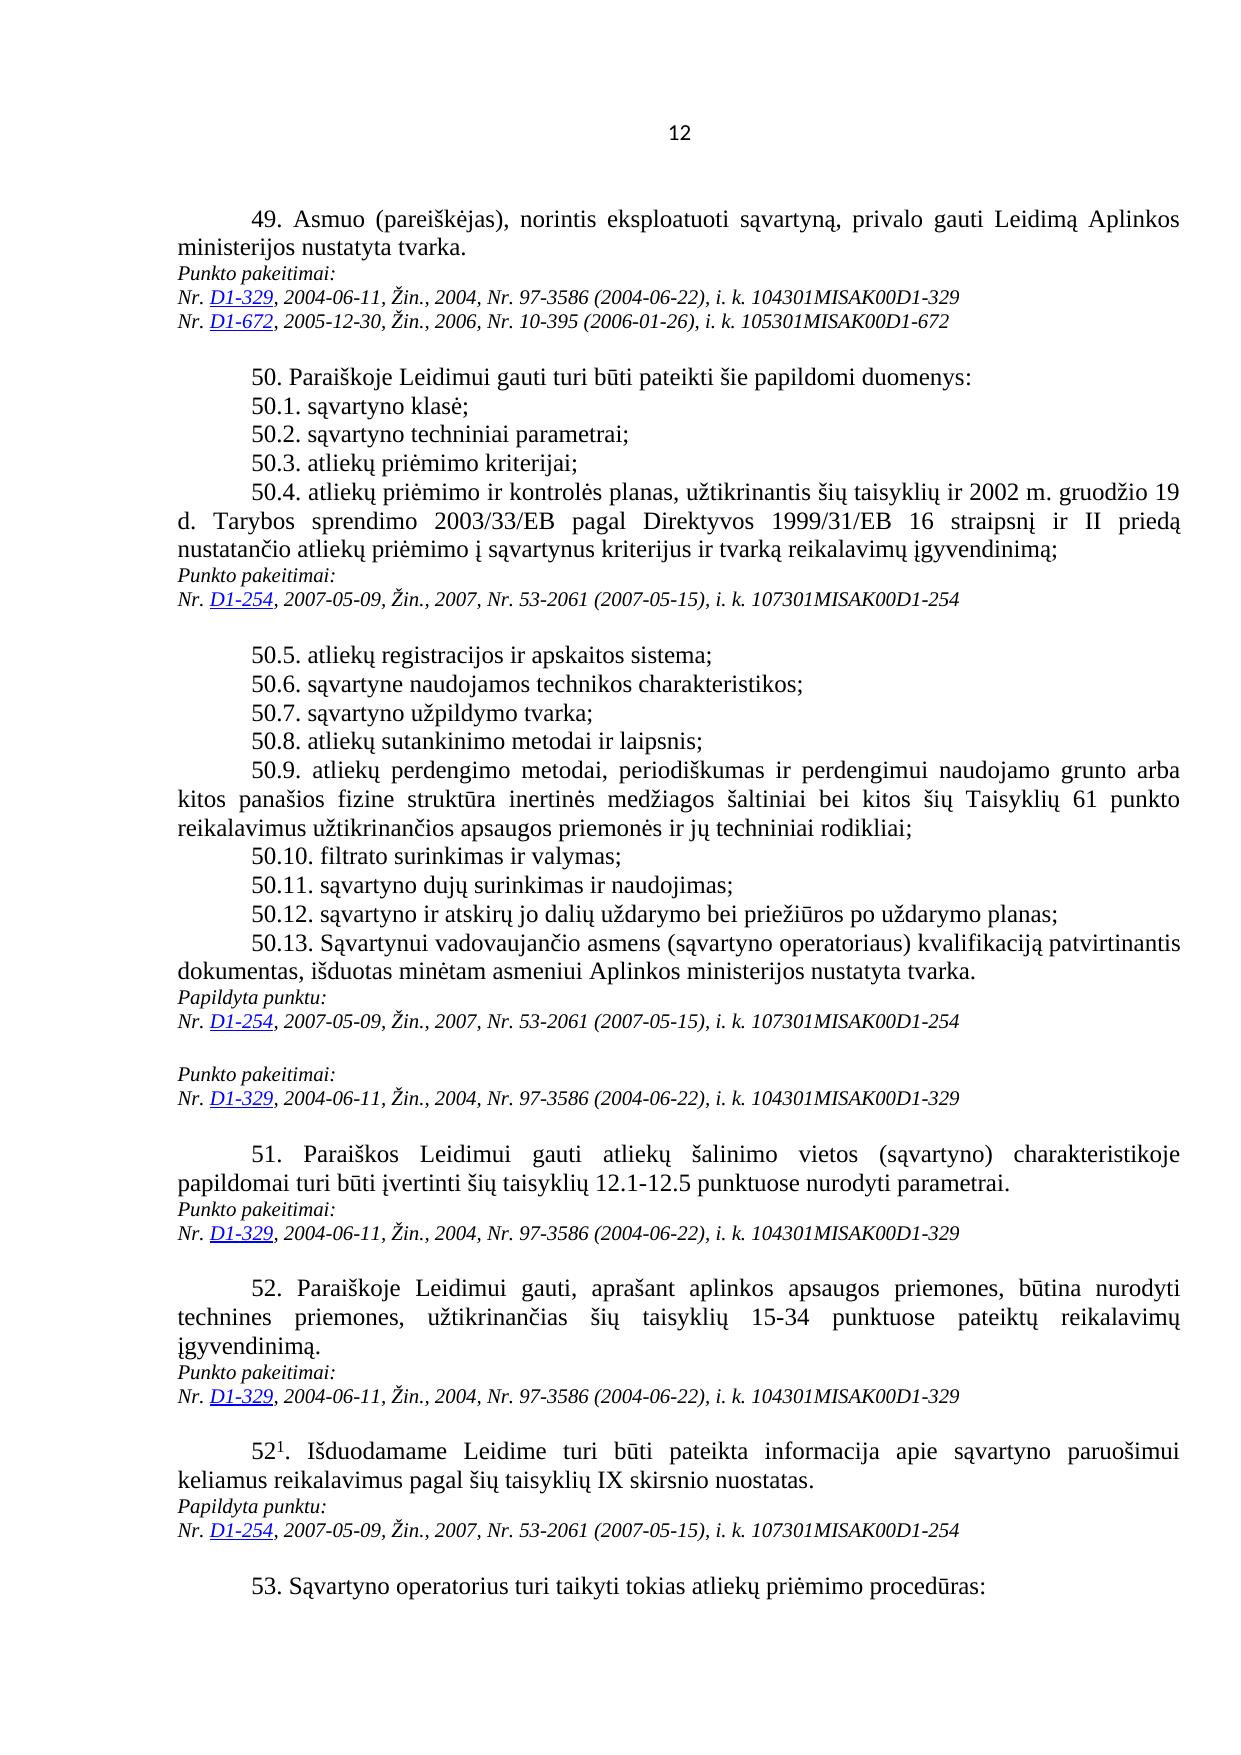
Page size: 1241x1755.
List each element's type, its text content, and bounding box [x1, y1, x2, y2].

text 50.4. atliekų priėmimo ir kontrolės planas, užtikrinantis šių taisyklių ir 2002 m. gruodžio 19 d. Tarybos sprendimo 2003/33/EB pagal Direktyvos 1999/31/EB 16 straipsnį ir II priedą nustatančio atliekų priėmimo į sąvartynus kriterijus ir tvarką reikalavimų įgyvendinimą; [177, 477, 1181, 563]
text Punkto pakeitimai: [177, 261, 1181, 285]
text 50.11. sąvartyno dujų surinkimas ir naudojimas; [177, 870, 1181, 899]
text Nr. D1-254, 2007-05-09, Žin., 2007, Nr. 53-2061 (2007-05-15), i. k. 107301MISAK00D1-254 [177, 1009, 1181, 1033]
text 50.1. sąvartyno klasė; [177, 391, 1181, 419]
text Punkto pakeitimai: [177, 1196, 1181, 1221]
text 50.8. atliekų sutankinimo metodai ir laipsnis; [177, 726, 1181, 755]
text Nr. D1-329, 2004-06-11, Žin., 2004, Nr. 97-3586 (2004-06-22), i. k. 104301MISAK00D1-329 [177, 285, 1181, 309]
text 50.10. filtrato surinkimas ir valymas; [177, 841, 1181, 870]
text 52. Paraiškoje Leidimui gauti, aprašant aplinkos apsaugos priemones, būtina nurodyti technines priemones, užtikrinančias šių taisyklių 15-34 punktuose pateiktų reikalavimų įgyvendinimą. [177, 1273, 1181, 1359]
text Nr. D1-254, 2007-05-09, Žin., 2007, Nr. 53-2061 (2007-05-15), i. k. 107301MISAK00D1-254 [177, 1518, 1181, 1542]
text Punkto pakeitimai: [177, 563, 1181, 587]
text 50. Paraiškoje Leidimui gauti turi būti pateikti šie papildomi duomenys: [177, 362, 1181, 391]
text Nr. D1-672, 2005-12-30, Žin., 2006, Nr. 10-395 (2006-01-26), i. k. 105301MISAK00D1-672 [177, 309, 1181, 333]
text Nr. D1-329, 2004-06-11, Žin., 2004, Nr. 97-3586 (2004-06-22), i. k. 104301MISAK00D1-329 [177, 1221, 1181, 1244]
text Nr. D1-254, 2007-05-09, Žin., 2007, Nr. 53-2061 (2007-05-15), i. k. 107301MISAK00D1-254 [177, 587, 1181, 611]
text Papildyta punktu: [177, 1494, 1181, 1518]
text 50.7. sąvartyno užpildymo tvarka; [177, 698, 1181, 726]
text 50.12. sąvartyno ir atskirų jo dalių uždarymo bei priežiūros po uždarymo planas; [177, 899, 1181, 928]
text Papildyta punktu: [177, 985, 1181, 1009]
text 50.6. sąvartyne naudojamos technikos charakteristikos; [177, 669, 1181, 698]
text Punkto pakeitimai: [177, 1062, 1181, 1086]
text Nr. D1-329, 2004-06-11, Žin., 2004, Nr. 97-3586 (2004-06-22), i. k. 104301MISAK00D1-329 [177, 1086, 1181, 1110]
text 50.5. atliekų registracijos ir apskaitos sistema; [177, 640, 1181, 669]
text Nr. D1-329, 2004-06-11, Žin., 2004, Nr. 97-3586 (2004-06-22), i. k. 104301MISAK00D1-329 [177, 1384, 1181, 1408]
text 50.13. Sąvartynui vadovaujančio asmens (sąvartyno operatoriaus) kvalifikaciją patvirtinantis dokumentas, išduotas minėtam asmeniui Aplinkos ministerijos nustatyta tvarka. [177, 928, 1181, 985]
text 53. Sąvartyno operatorius turi taikyti tokias atliekų priėmimo procedūras: [177, 1571, 1181, 1599]
text 50.2. sąvartyno techniniai parametrai; [177, 419, 1181, 448]
text 51. Paraiškos Leidimui gauti atliekų šalinimo vietos (sąvartyno) charakteristikoje papildomai turi būti įvertinti šių taisyklių 12.1-12.5 punktuose nurodyti parametrai. [177, 1139, 1181, 1196]
text 50.3. atliekų priėmimo kriterijai; [177, 448, 1181, 477]
text Punkto pakeitimai: [177, 1359, 1181, 1384]
text 50.9. atliekų perdengimo metodai, periodiškumas ir perdengimui naudojamo grunto arba kitos panašios fizine struktūra inertinės medžiagos šaltiniai bei kitos šių Taisyklių 61 punkto reikalavimus užtikrinančios apsaugos priemonės ir jų techniniai rodikliai; [177, 755, 1181, 841]
text 521. Išduodamame Leidime turi būti pateikta informacija apie sąvartyno paruošimui keliamus reikalavimus pagal šių taisyklių IX skirsnio nuostatas. [177, 1436, 1181, 1494]
text 49. Asmuo (pareiškėjas), norintis eksploatuoti sąvartyną, privalo gauti Leidimą Aplinkos ministerijos nustatyta tvarka. [177, 204, 1181, 261]
